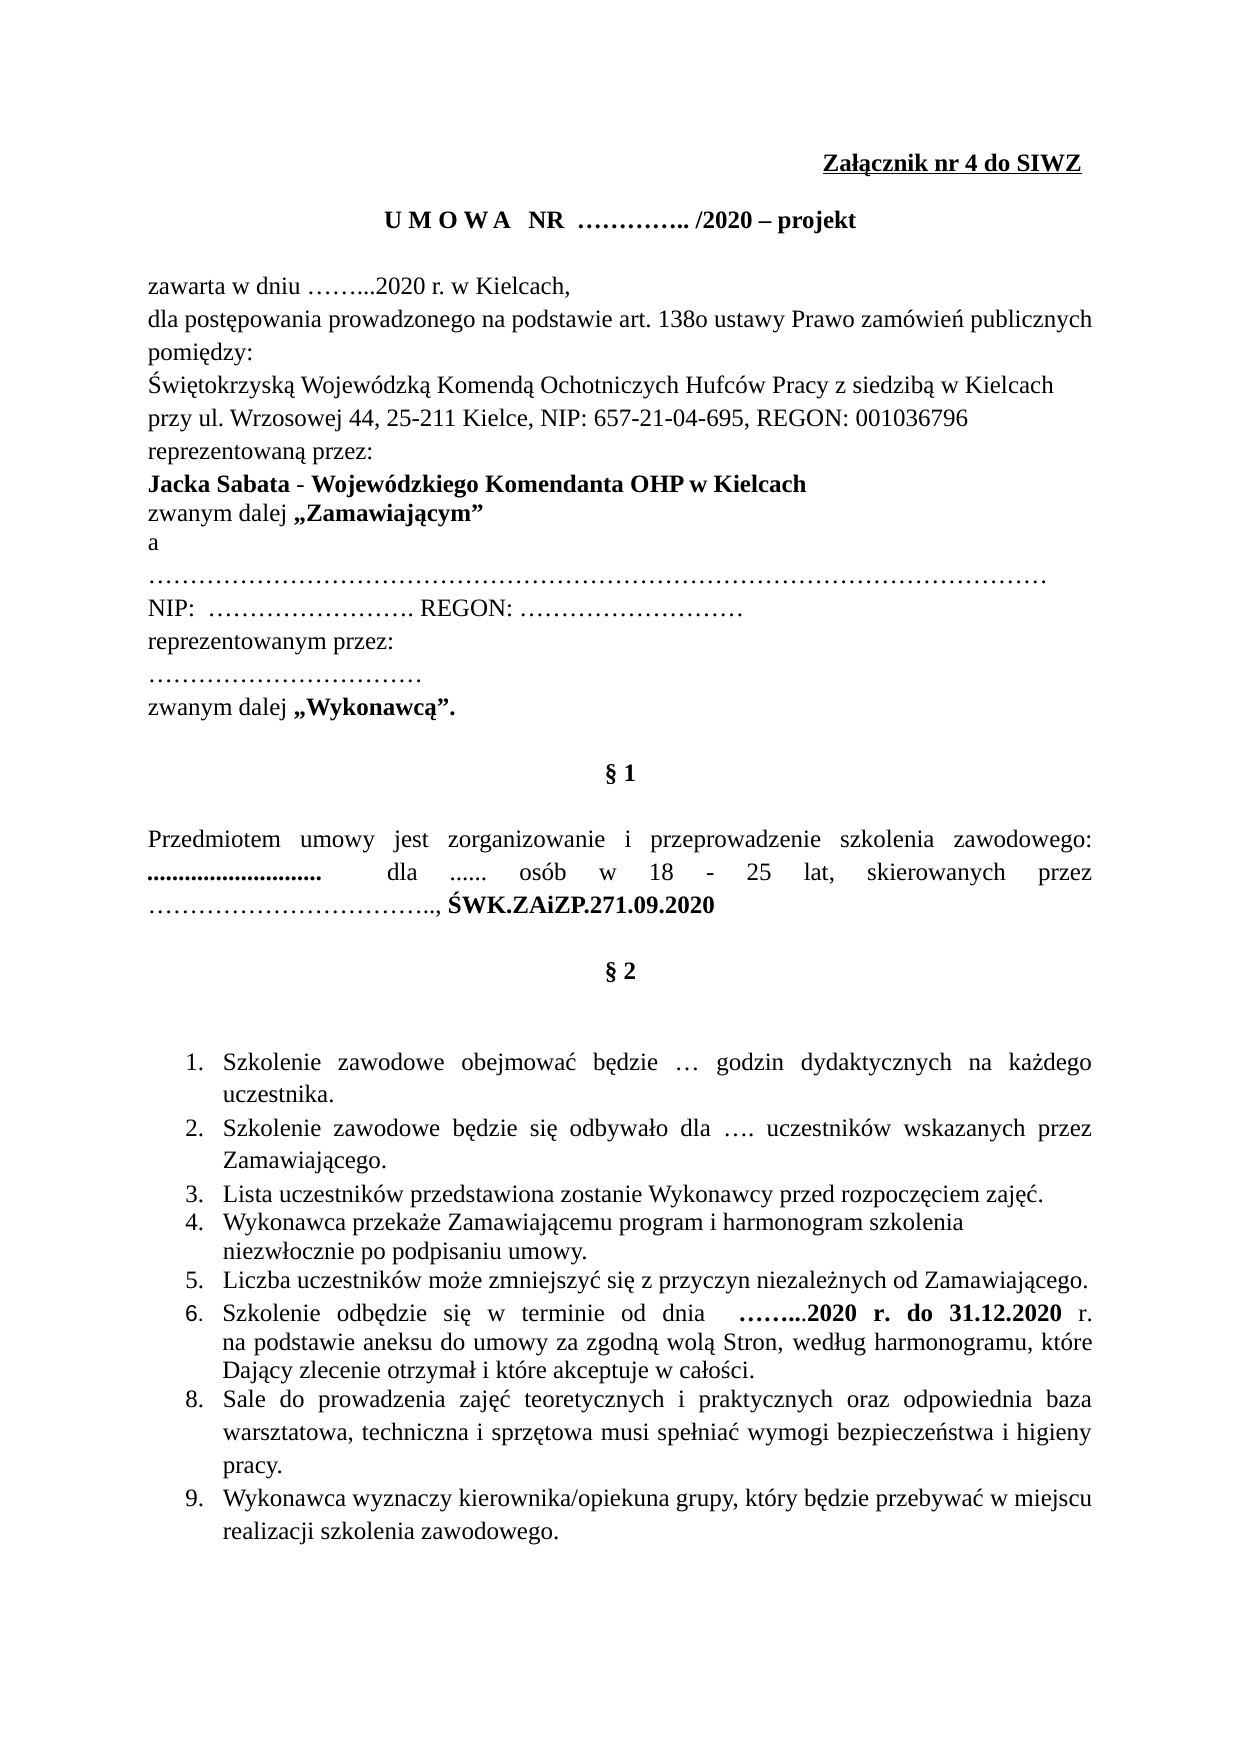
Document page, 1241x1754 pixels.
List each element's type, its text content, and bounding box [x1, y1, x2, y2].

list Lista uczestników przedstawiona zostanie Wykonawcy przed rozpoczęciem zajęć. [185, 1179, 1093, 1207]
text zwanym dalej „Wykonawcą”. [148, 692, 1093, 721]
text Jacka Sabata - Wojewódzkiego Komendanta OHP w Kielcach [148, 469, 1093, 498]
list Szkolenie zawodowe będzie się odbywało dla …. uczestników wskazanych przez Zamawiającego. [185, 1113, 1093, 1174]
text § 2 [148, 956, 1093, 985]
list Liczba uczestników może zmniejszyć się z przyczyn niezależnych od Zamawiającego. [185, 1265, 1093, 1294]
text zawarta w dniu ……...2020 r. w Kielcach, [148, 271, 1093, 300]
text Przedmiotem umowy jest zorganizowanie i przeprowadzenie szkolenia zawodowego: ............................ dla ...... osób w 18 - 25 lat, skierowanych przez …………………………….., ŚWK.ZAiZP.271.09.2020 [148, 824, 1093, 919]
list Wykonawca przekaże Zamawiającemu program i harmonogram szkolenia niezwłocznie po podpisaniu umowy. [185, 1207, 1093, 1265]
text …………………………… [148, 659, 1093, 688]
text zwanym dalej „Zamawiającym” [148, 498, 1093, 527]
list Sale do prowadzenia zajęć teoretycznych i praktycznych oraz odpowiednia baza warsztatowa, techniczna i sprzętowa musi spełniać wymogi bezpieczeństwa i higieny pracy. [185, 1384, 1093, 1479]
text reprezentowanym przez: [148, 626, 1093, 654]
list Wykonawca wyznaczy kierownika/opiekuna grupy, który będzie przebywać w miejscu realizacji szkolenia zawodowego. [185, 1483, 1093, 1545]
text ……………………………………………………………………………………………… [148, 560, 1093, 588]
text reprezentowaną przez: [148, 436, 1093, 465]
text dla postępowania prowadzonego na podstawie art. 138o ustawy Prawo zamówień publicznych pomiędzy: [148, 304, 1093, 366]
text Załącznik nr 4 do SIWZ [738, 148, 1093, 176]
text § 1 [148, 758, 1093, 787]
text a [148, 527, 1093, 556]
list Szkolenie zawodowe obejmować będzie … godzin dydaktycznych na każdego uczestnika. [185, 1047, 1093, 1108]
text U M O W A NR ………….. /2020 – projekt [148, 205, 1093, 234]
text Świętokrzyską Wojewódzką Komendą Ochotniczych Hufców Pracy z siedzibą w Kielcach przy ul. Wrzosowej 44, 25-211 Kielce, NIP: 657-21-04-695, REGON: 001036796 [148, 370, 1093, 432]
list Szkolenie odbędzie się w terminie od dnia ……...2020 r. do 31.12.2020 r. na podstawie aneksu do umowy za zgodną wolą Stron, według harmonogramu, które Dający zlecenie otrzymał i które akceptuje w całości. [185, 1298, 1093, 1384]
text NIP: ……………………. REGON: ……………………… [148, 593, 1093, 622]
